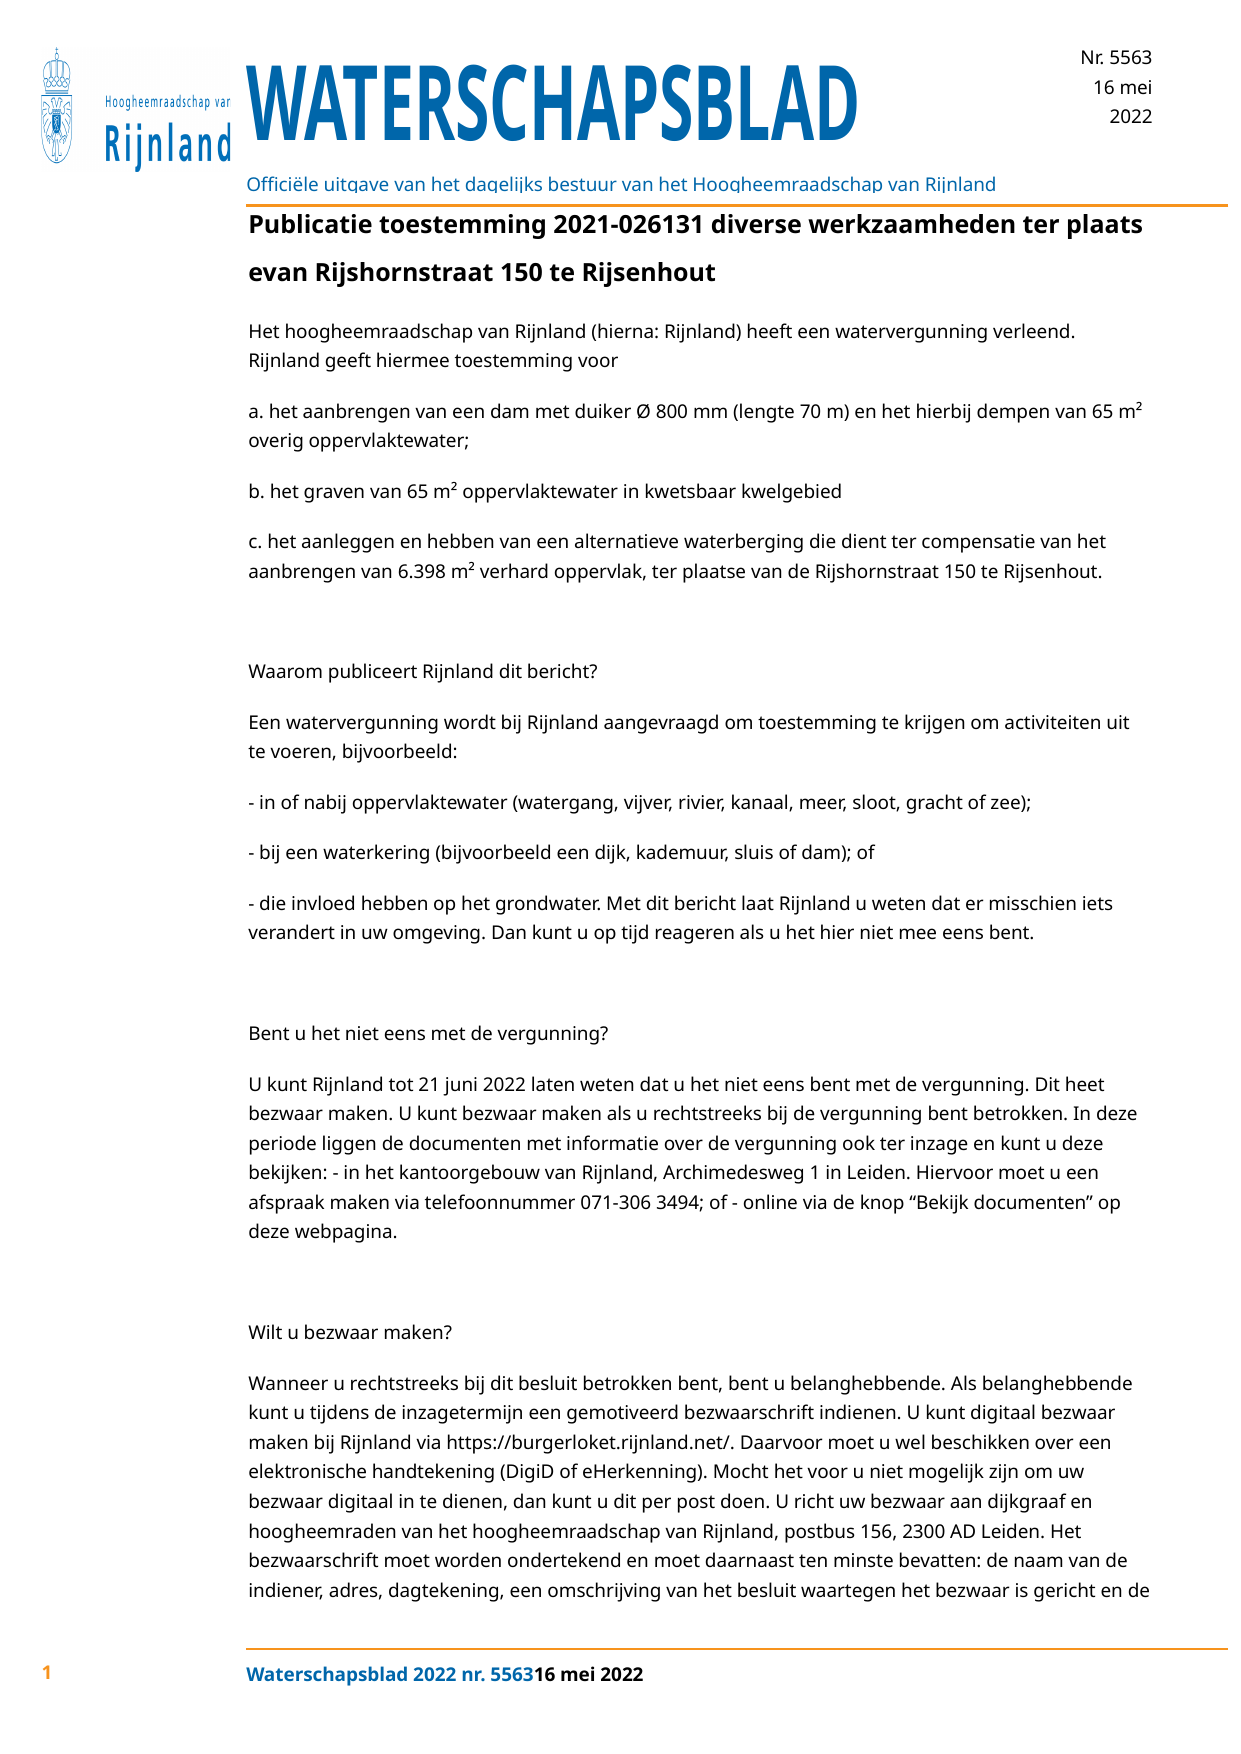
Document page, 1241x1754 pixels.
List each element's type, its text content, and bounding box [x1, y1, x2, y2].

text c. het aanleggen en hebben van een alternatieve waterberging die dient ter compensatie van het aanbrengen van 6.398 m² verhard oppervlak, ter plaatse van de Rijshornstraat 150 te Rijsenhout. [248, 528, 1152, 584]
text a. het aanbrengen van een dam met duiker Ø 800 mm (lengte 70 m) en het hierbij dempen van 65 m² overig oppervlaktewater; [248, 398, 1152, 453]
text Wanneer u rechtstreeks bij dit besluit betrokken bent, bent u belanghebbende. Als belanghebbende kunt u tijdens de inzagetermijn een gemotiveerd bezwaarschrift indienen. U kunt digitaal bezwaar maken bij Rijnland via https://burgerloket.rijnland.net/. Daarvoor moet u wel beschikken over een elektronische handtekening (DigiD of eHerkenning). Mocht het voor u niet mogelijk zijn om uw bezwaar digitaal in te dienen, dan kunt u dit per post doen. U richt uw bezwaar aan dijkgraaf en hoogheemraden van het hoogheemraadschap van Rijnland, postbus 156, 2300 AD Leiden. Het bezwaarschrift moet worden ondertekend en moet daarnaast ten minste bevatten: de naam van de indiener, adres, dagtekening, een omschrijving van het besluit waartegen het bezwaar is gericht en de [248, 1370, 1152, 1603]
text Een watervergunning wordt bij Rijnland aangevraagd om toestemming te krijgen om activiteiten uit te voeren, bijvoorbeeld: [248, 709, 1152, 764]
text - die invloed hebben op het grondwater. Met dit bericht laat Rijnland u weten dat er misschien iets verandert in uw omgeving. Dan kunt u op tijd reageren als u het hier niet mee eens bent. [248, 890, 1152, 945]
text U kunt Rijnland tot 21 juni 2022 laten weten dat u het niet eens bent met de vergunning. Dit heet bezwaar maken. U kunt bezwaar maken als u rechtstreeks bij de vergunning bent betrokken. In deze periode liggen de documenten met informatie over de vergunning ook ter inzage en kunt u deze bekijken: - in het kantoorgebouw van Rijnland, Archimedesweg 1 in Leiden. Hiervoor moet u een afspraak maken via telefoonnummer 071-306 3494; of - online via de knop “Bekijk documenten” op deze webpagina. [248, 1071, 1152, 1244]
text - in of nabij oppervlaktewater (watergang, vijver, rivier, kanaal, meer, sloot, gracht of zee); [248, 789, 1152, 815]
text Waarom publiceert Rijnland dit bericht? [248, 659, 1152, 684]
text - bij een waterkering (bijvoorbeeld een dijk, kademuur, sluis of dam); of [248, 839, 1152, 865]
picture [41, 47, 231, 172]
text Het hoogheemraadschap van Rijnland (hierna: Rijnland) heeft een watervergunning verleend. Rijnland geeft hiermee toestemming voor [248, 318, 1152, 373]
text b. het graven van 65 m² oppervlaktewater in kwetsbaar kwelgebied [248, 478, 1152, 504]
text Publicatie toestemming 2021-026131 diverse werkzaamheden ter plaats evan Rijshornstraat 150 te Rijsenhout [248, 207, 1152, 288]
text Bent u het niet eens met de vergunning? [248, 1020, 1152, 1046]
text Wilt u bezwaar maken? [248, 1319, 1152, 1345]
